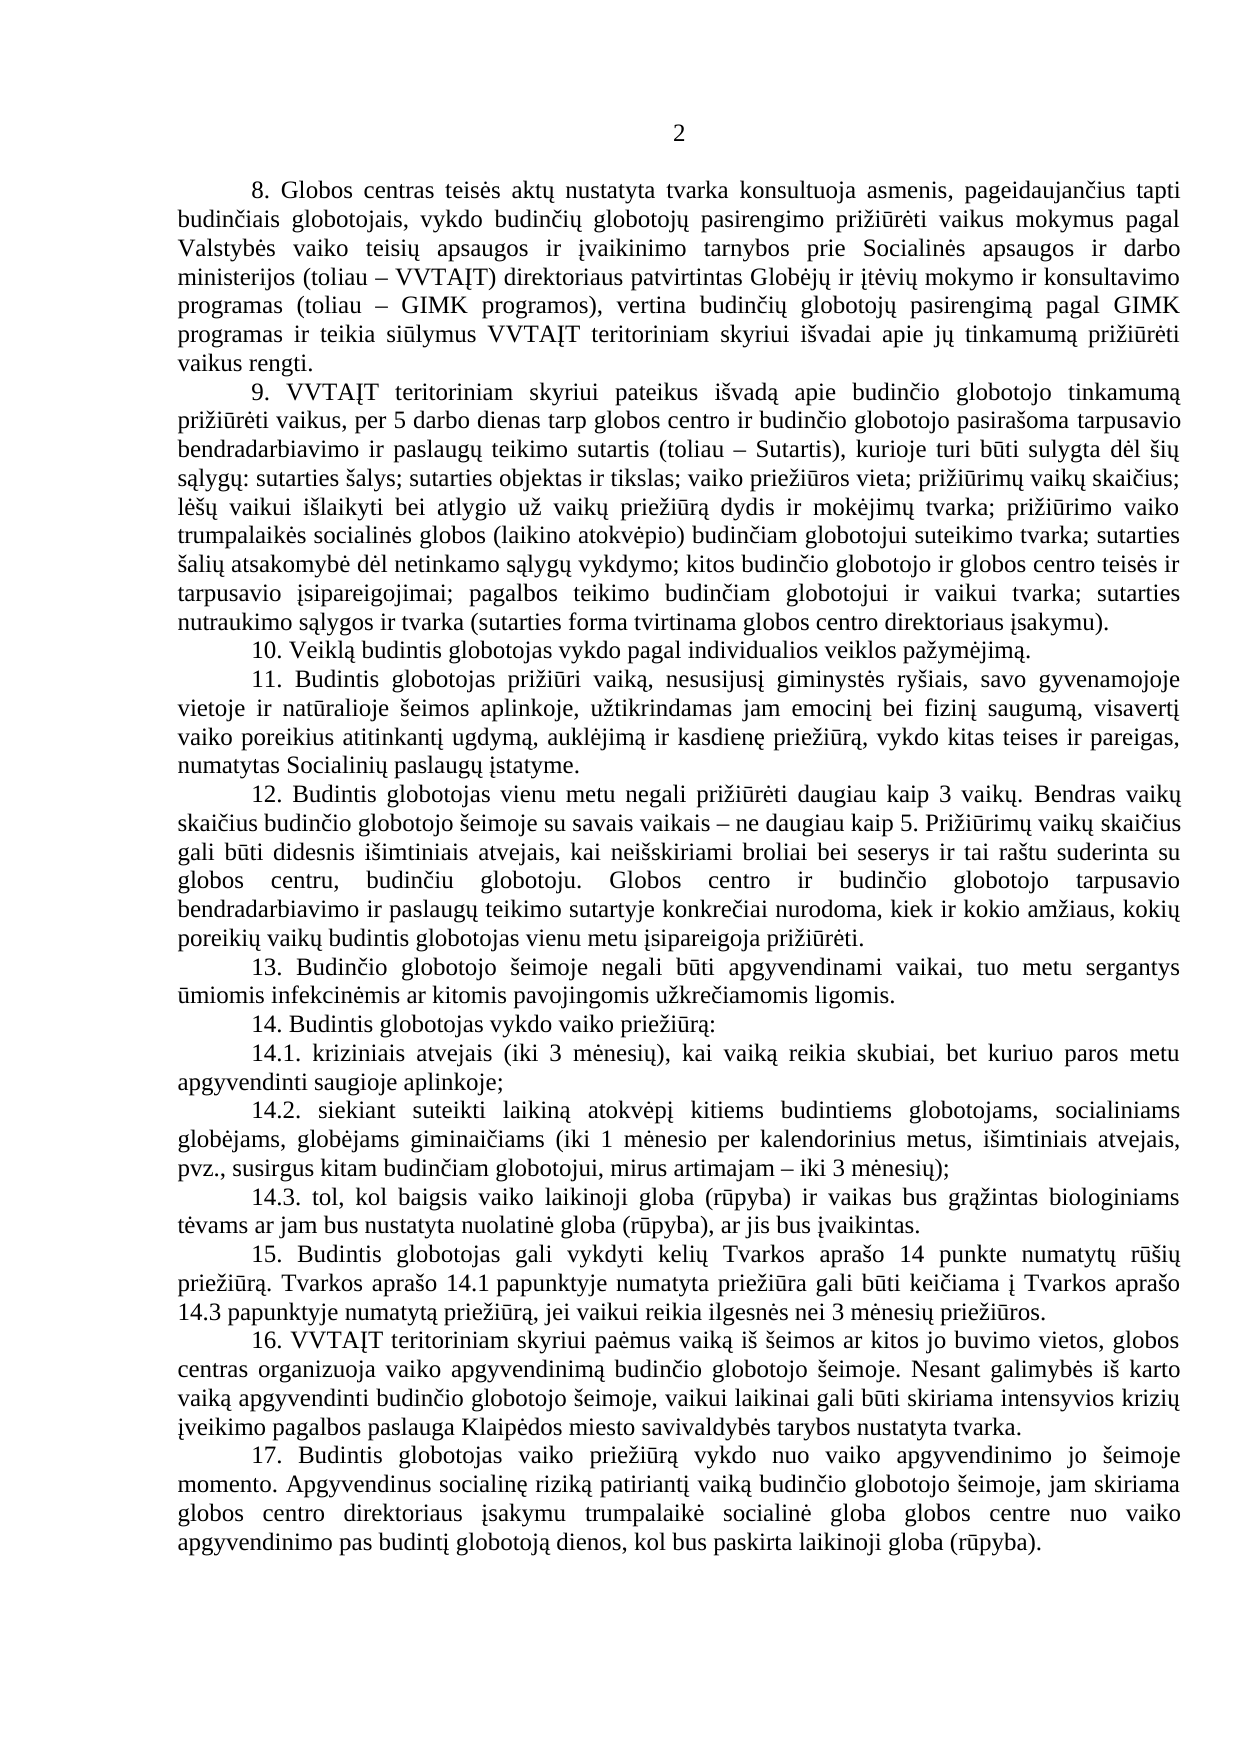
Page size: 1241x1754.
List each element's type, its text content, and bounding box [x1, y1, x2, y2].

text 14. Budintis globotojas vykdo vaiko priežiūrą: [177, 1009, 1181, 1038]
text 9. VVTAĮT teritoriniam skyriui pateikus išvadą apie budinčio globotojo tinkamumą prižiūrėti vaikus, per 5 darbo dienas tarp globos centro ir budinčio globotojo pasirašoma tarpusavio bendradarbiavimo ir paslaugų teikimo sutartis (toliau – Sutartis), kurioje turi būti sulygta dėl šių sąlygų: sutarties šalys; sutarties objektas ir tikslas; vaiko priežiūros vieta; prižiūrimų vaikų skaičius; lėšų vaikui išlaikyti bei atlygio už vaikų priežiūrą dydis ir mokėjimų tvarka; prižiūrimo vaiko trumpalaikės socialinės globos (laikino atokvėpio) budinčiam globotojui suteikimo tvarka; sutarties šalių atsakomybė dėl netinkamo sąlygų vykdymo; kitos budinčio globotojo ir globos centro teisės ir tarpusavio įsipareigojimai; pagalbos teikimo budinčiam globotojui ir vaikui tvarka; sutarties nutraukimo sąlygos ir tvarka (sutarties forma tvirtinama globos centro direktoriaus įsakymu). [177, 377, 1181, 636]
text 11. Budintis globotojas prižiūri vaiką, nesusijusį giminystės ryšiais, savo gyvenamojoje vietoje ir natūralioje šeimos aplinkoje, užtikrindamas jam emocinį bei fizinį saugumą, visavertį vaiko poreikius atitinkantį ugdymą, auklėjimą ir kasdienę priežiūrą, vykdo kitas teises ir pareigas, numatytas Socialinių paslaugų įstatyme. [177, 664, 1181, 779]
text 12. Budintis globotojas vienu metu negali prižiūrėti daugiau kaip 3 vaikų. Bendras vaikų skaičius budinčio globotojo šeimoje su savais vaikais – ne daugiau kaip 5. Prižiūrimų vaikų skaičius gali būti didesnis išimtiniais atvejais, kai neišskiriami broliai bei seserys ir tai raštu suderinta su globos centru, budinčiu globotoju. Globos centro ir budinčio globotojo tarpusavio bendradarbiavimo ir paslaugų teikimo sutartyje konkrečiai nurodoma, kiek ir kokio amžiaus, kokių poreikių vaikų budintis globotojas vienu metu įsipareigoja prižiūrėti. [177, 779, 1181, 952]
text 10. Veiklą budintis globotojas vykdo pagal individualios veiklos pažymėjimą. [177, 636, 1181, 664]
text 15. Budintis globotojas gali vykdyti kelių Tvarkos aprašo 14 punkte numatytų rūšių priežiūrą. Tvarkos aprašo 14.1 papunktyje numatyta priežiūra gali būti keičiama į Tvarkos aprašo 14.3 papunktyje numatytą priežiūrą, jei vaikui reikia ilgesnės nei 3 mėnesių priežiūros. [177, 1239, 1181, 1326]
text 14.2. siekiant suteikti laikiną atokvėpį kitiems budintiems globotojams, socialiniams globėjams, globėjams giminaičiams (iki 1 mėnesio per kalendorinius metus, išimtiniais atvejais, pvz., susirgus kitam budinčiam globotojui, mirus artimajam – iki 3 mėnesių); [177, 1096, 1181, 1182]
text 14.1. kriziniais atvejais (iki 3 mėnesių), kai vaiką reikia skubiai, bet kuriuo paros metu apgyvendinti saugioje aplinkoje; [177, 1038, 1181, 1096]
text 8. Globos centras teisės aktų nustatyta tvarka konsultuoja asmenis, pageidaujančius tapti budinčiais globotojais, vykdo budinčių globotojų pasirengimo prižiūrėti vaikus mokymus pagal Valstybės vaiko teisių apsaugos ir įvaikinimo tarnybos prie Socialinės apsaugos ir darbo ministerijos (toliau – VVTAĮT) direktoriaus patvirtintas Globėjų ir įtėvių mokymo ir konsultavimo programas (toliau – GIMK programos), vertina budinčių globotojų pasirengimą pagal GIMK programas ir teikia siūlymus VVTAĮT teritoriniam skyriui išvadai apie jų tinkamumą prižiūrėti vaikus rengti. [177, 176, 1181, 377]
text 17. Budintis globotojas vaiko priežiūrą vykdo nuo vaiko apgyvendinimo jo šeimoje momento. Apgyvendinus socialinę riziką patiriantį vaiką budinčio globotojo šeimoje, jam skiriama globos centro direktoriaus įsakymu trumpalaikė socialinė globa globos centre nuo vaiko apgyvendinimo pas budintį globotoją dienos, kol bus paskirta laikinoji globa (rūpyba). [177, 1441, 1181, 1556]
text 13. Budinčio globotojo šeimoje negali būti apgyvendinami vaikai, tuo metu sergantys ūmiomis infekcinėmis ar kitomis pavojingomis užkrečiamomis ligomis. [177, 952, 1181, 1009]
text 14.3. tol, kol baigsis vaiko laikinoji globa (rūpyba) ir vaikas bus grąžintas biologiniams tėvams ar jam bus nustatyta nuolatinė globa (rūpyba), ar jis bus įvaikintas. [177, 1182, 1181, 1239]
text 16. VVTAĮT teritoriniam skyriui paėmus vaiką iš šeimos ar kitos jo buvimo vietos, globos centras organizuoja vaiko apgyvendinimą budinčio globotojo šeimoje. Nesant galimybės iš karto vaiką apgyvendinti budinčio globotojo šeimoje, vaikui laikinai gali būti skiriama intensyvios krizių įveikimo pagalbos paslauga Klaipėdos miesto savivaldybės tarybos nustatyta tvarka. [177, 1326, 1181, 1441]
